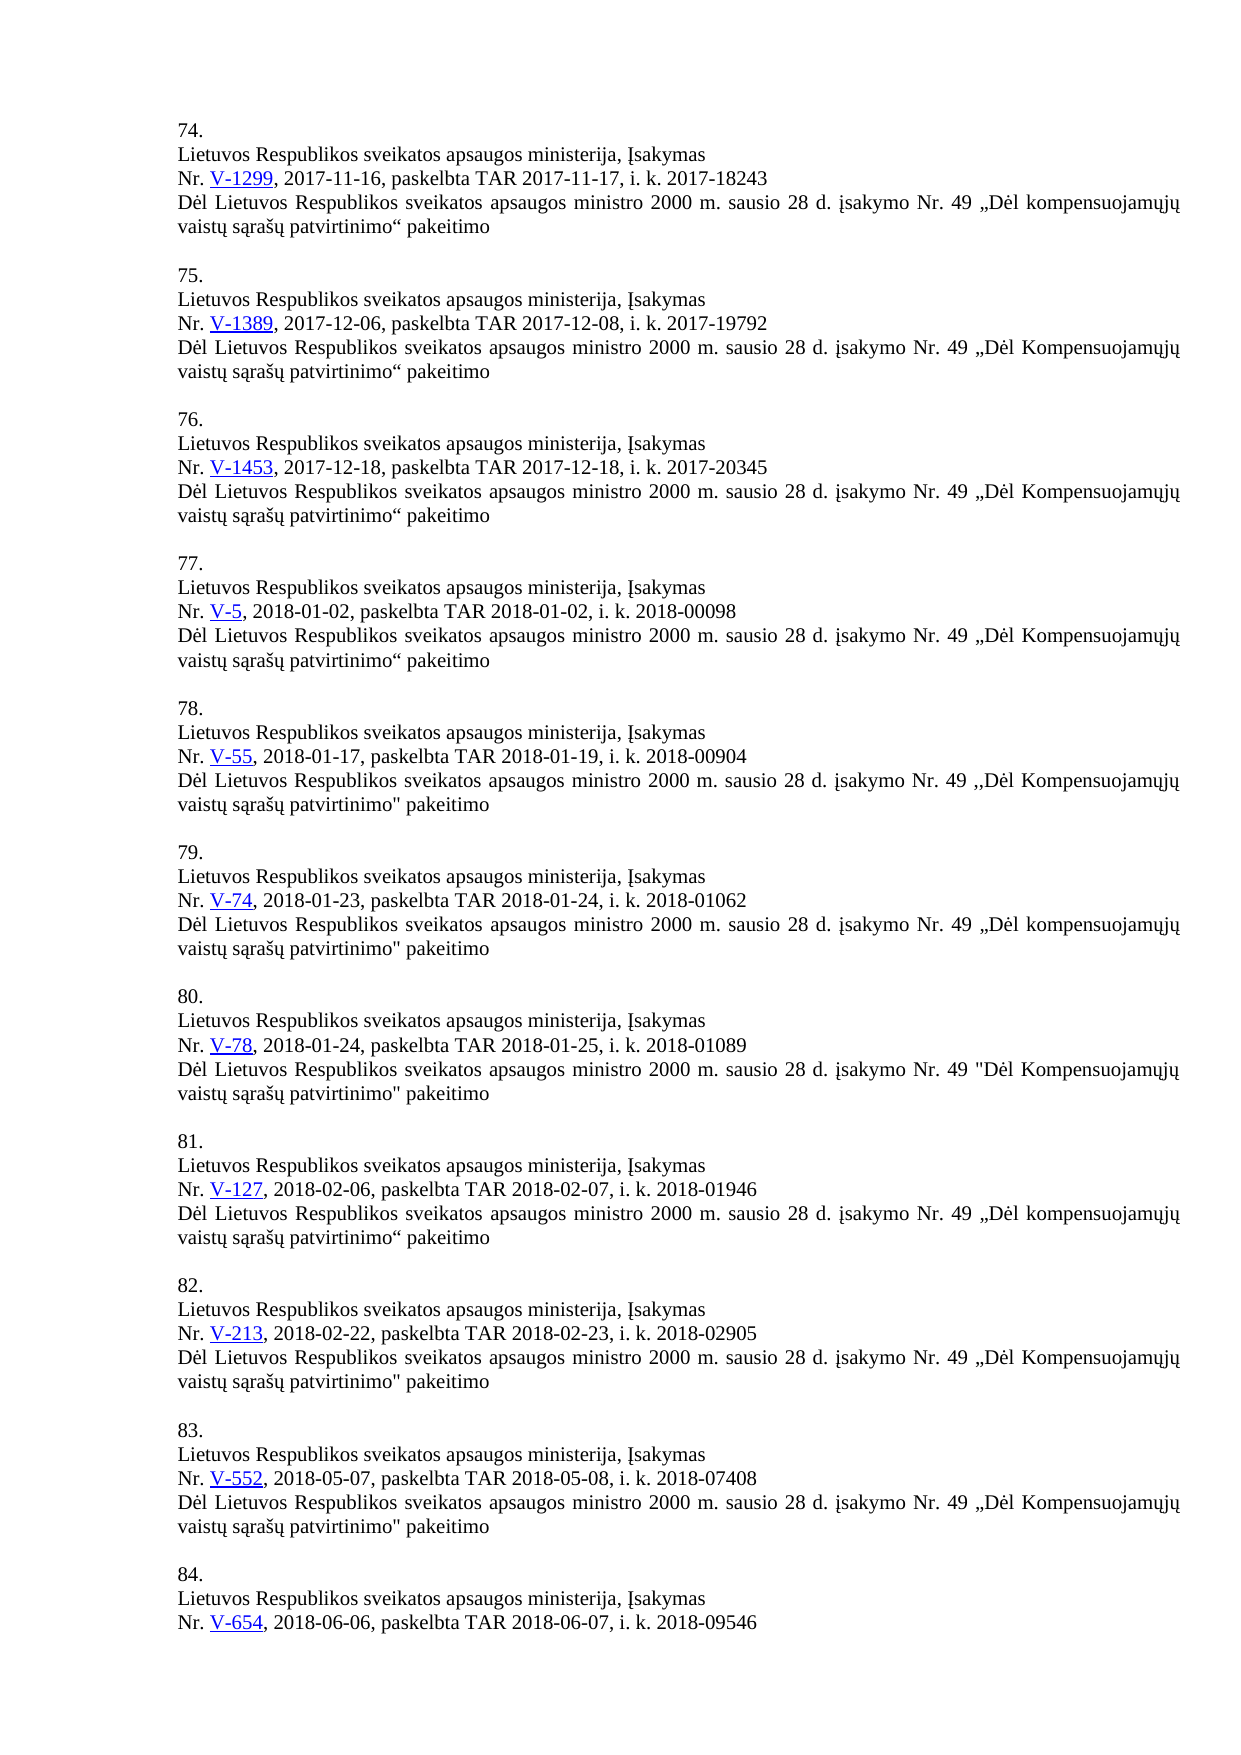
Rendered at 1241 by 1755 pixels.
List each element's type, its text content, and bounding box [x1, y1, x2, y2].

text Nr. V-74, 2018-01-23, paskelbta TAR 2018-01-24, i. k. 2018-01062 [177, 888, 1181, 912]
text Nr. V-5, 2018-01-02, paskelbta TAR 2018-01-02, i. k. 2018-00098 [177, 599, 1181, 623]
text Lietuvos Respublikos sveikatos apsaugos ministerija, Įsakymas [177, 575, 1181, 599]
text Nr. V-78, 2018-01-24, paskelbta TAR 2018-01-25, i. k. 2018-01089 [177, 1032, 1181, 1057]
text Dėl Lietuvos Respublikos sveikatos apsaugos ministro 2000 m. sausio 28 d. įsakymo Nr. 49 „Dėl Kompensuojamųjų vaistų sąrašų patvirtinimo“ pakeitimo [177, 623, 1181, 672]
text Lietuvos Respublikos sveikatos apsaugos ministerija, Įsakymas [177, 1586, 1181, 1610]
text Nr. V-1453, 2017-12-18, paskelbta TAR 2017-12-18, i. k. 2017-20345 [177, 455, 1181, 479]
text 74. [177, 118, 1181, 142]
text Dėl Lietuvos Respublikos sveikatos apsaugos ministro 2000 m. sausio 28 d. įsakymo Nr. 49 „Dėl kompensuojamųjų vaistų sąrašų patvirtinimo“ pakeitimo [177, 1201, 1181, 1249]
text 75. [177, 262, 1181, 287]
text Lietuvos Respublikos sveikatos apsaugos ministerija, Įsakymas [177, 431, 1181, 455]
text Dėl Lietuvos Respublikos sveikatos apsaugos ministro 2000 m. sausio 28 d. įsakymo Nr. 49 „Dėl Kompensuojamųjų vaistų sąrašų patvirtinimo“ pakeitimo [177, 335, 1181, 383]
text Dėl Lietuvos Respublikos sveikatos apsaugos ministro 2000 m. sausio 28 d. įsakymo Nr. 49 „Dėl Kompensuojamųjų vaistų sąrašų patvirtinimo“ pakeitimo [177, 479, 1181, 527]
text Nr. V-654, 2018-06-06, paskelbta TAR 2018-06-07, i. k. 2018-09546 [177, 1610, 1181, 1634]
text 84. [177, 1562, 1181, 1586]
text Lietuvos Respublikos sveikatos apsaugos ministerija, Įsakymas [177, 1008, 1181, 1032]
text 82. [177, 1273, 1181, 1297]
text Nr. V-1389, 2017-12-06, paskelbta TAR 2017-12-08, i. k. 2017-19792 [177, 311, 1181, 335]
text Dėl Lietuvos Respublikos sveikatos apsaugos ministro 2000 m. sausio 28 d. įsakymo Nr. 49 ,,Dėl Kompensuojamųjų vaistų sąrašų patvirtinimo" pakeitimo [177, 768, 1181, 816]
text Dėl Lietuvos Respublikos sveikatos apsaugos ministro 2000 m. sausio 28 d. įsakymo Nr. 49 "Dėl Kompensuojamųjų vaistų sąrašų patvirtinimo" pakeitimo [177, 1057, 1181, 1105]
text Nr. V-552, 2018-05-07, paskelbta TAR 2018-05-08, i. k. 2018-07408 [177, 1466, 1181, 1490]
text 76. [177, 407, 1181, 431]
text Lietuvos Respublikos sveikatos apsaugos ministerija, Įsakymas [177, 287, 1181, 311]
text Lietuvos Respublikos sveikatos apsaugos ministerija, Įsakymas [177, 720, 1181, 744]
text Nr. V-127, 2018-02-06, paskelbta TAR 2018-02-07, i. k. 2018-01946 [177, 1177, 1181, 1201]
text Dėl Lietuvos Respublikos sveikatos apsaugos ministro 2000 m. sausio 28 d. įsakymo Nr. 49 „Dėl Kompensuojamųjų vaistų sąrašų patvirtinimo" pakeitimo [177, 1345, 1181, 1393]
text Dėl Lietuvos Respublikos sveikatos apsaugos ministro 2000 m. sausio 28 d. įsakymo Nr. 49 „Dėl Kompensuojamųjų vaistų sąrašų patvirtinimo" pakeitimo [177, 1490, 1181, 1538]
text 78. [177, 696, 1181, 720]
text Nr. V-213, 2018-02-22, paskelbta TAR 2018-02-23, i. k. 2018-02905 [177, 1321, 1181, 1345]
text 77. [177, 551, 1181, 575]
text 81. [177, 1129, 1181, 1153]
text 83. [177, 1417, 1181, 1442]
text Lietuvos Respublikos sveikatos apsaugos ministerija, Įsakymas [177, 864, 1181, 888]
text Lietuvos Respublikos sveikatos apsaugos ministerija, Įsakymas [177, 1153, 1181, 1177]
text Lietuvos Respublikos sveikatos apsaugos ministerija, Įsakymas [177, 1442, 1181, 1466]
text Dėl Lietuvos Respublikos sveikatos apsaugos ministro 2000 m. sausio 28 d. įsakymo Nr. 49 „Dėl kompensuojamųjų vaistų sąrašų patvirtinimo“ pakeitimo [177, 190, 1181, 238]
text 79. [177, 840, 1181, 864]
text Dėl Lietuvos Respublikos sveikatos apsaugos ministro 2000 m. sausio 28 d. įsakymo Nr. 49 „Dėl kompensuojamųjų vaistų sąrašų patvirtinimo" pakeitimo [177, 912, 1181, 960]
text 80. [177, 984, 1181, 1008]
text Nr. V-1299, 2017-11-16, paskelbta TAR 2017-11-17, i. k. 2017-18243 [177, 166, 1181, 190]
text Lietuvos Respublikos sveikatos apsaugos ministerija, Įsakymas [177, 1297, 1181, 1321]
text Nr. V-55, 2018-01-17, paskelbta TAR 2018-01-19, i. k. 2018-00904 [177, 744, 1181, 768]
text Lietuvos Respublikos sveikatos apsaugos ministerija, Įsakymas [177, 142, 1181, 166]
